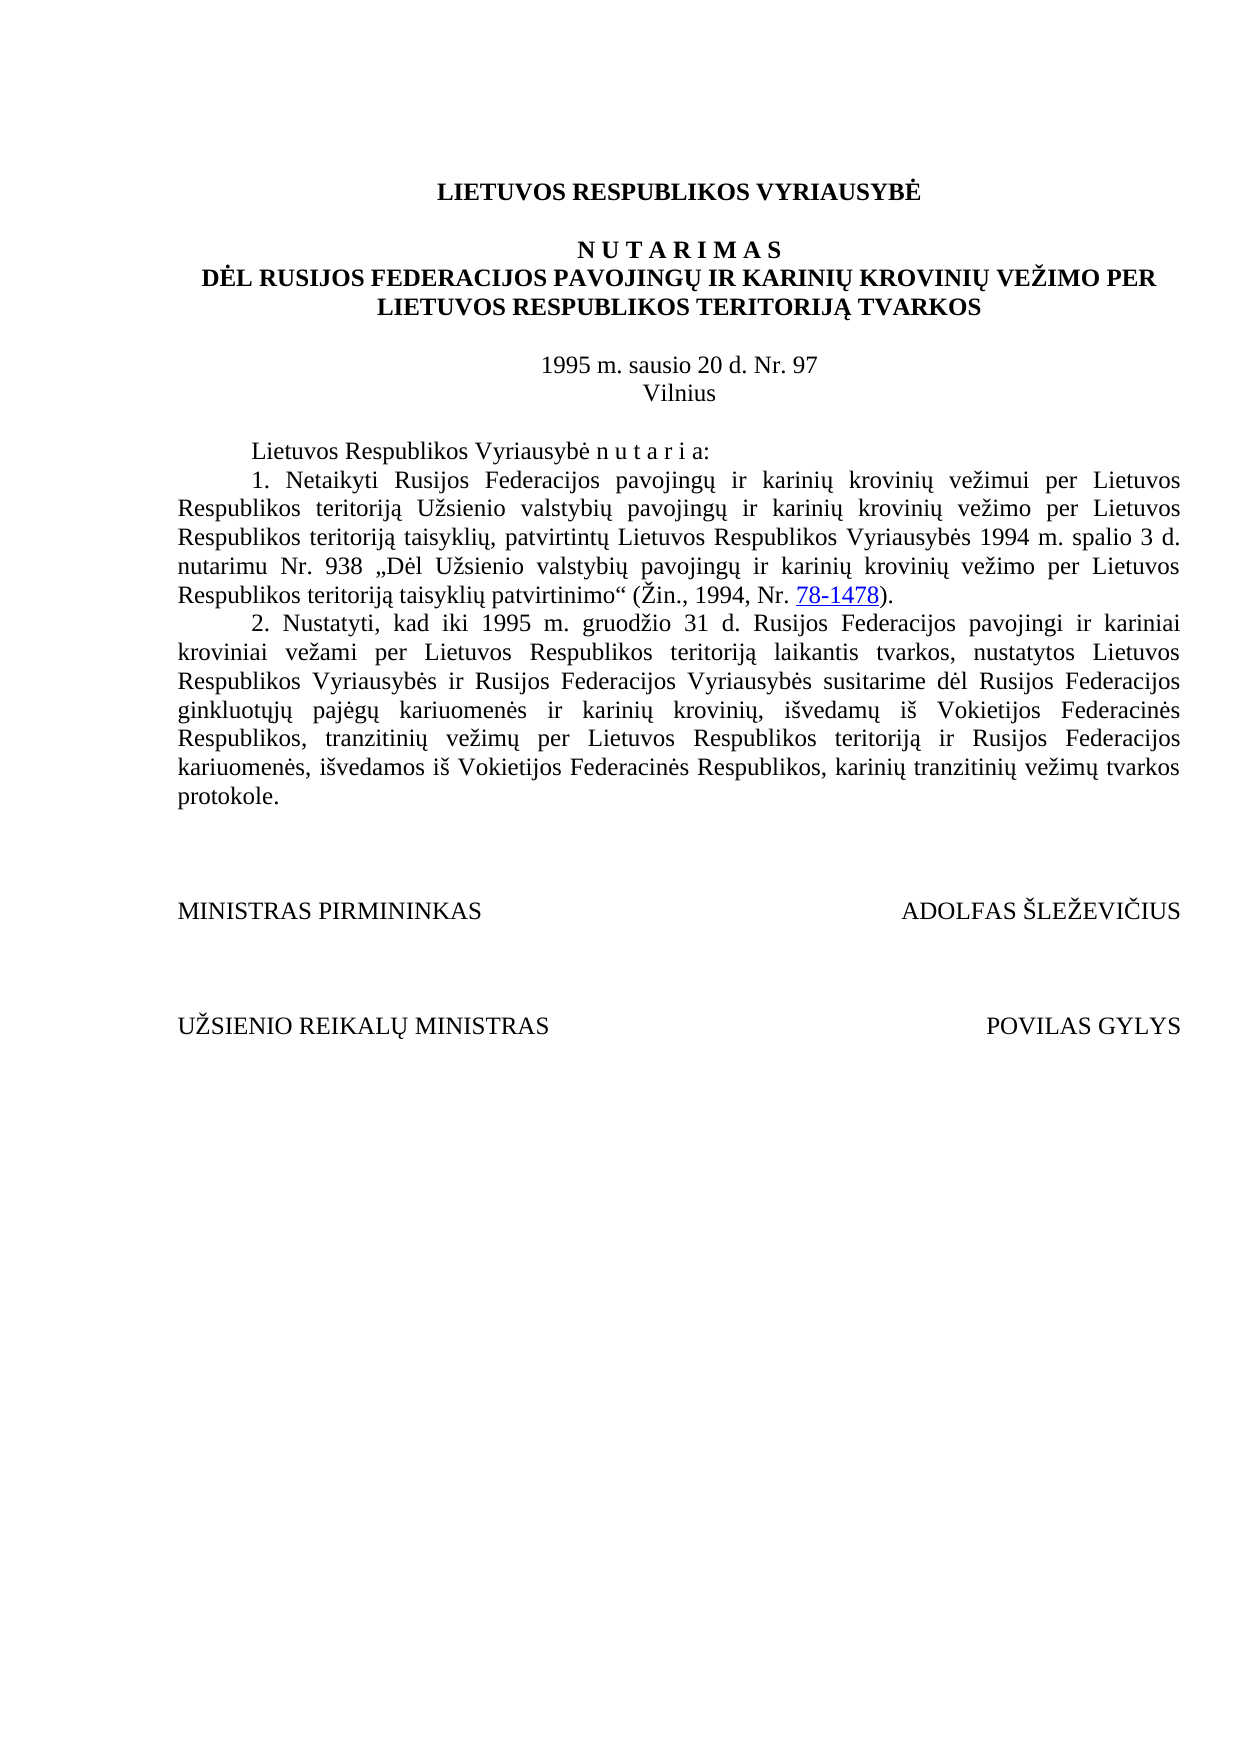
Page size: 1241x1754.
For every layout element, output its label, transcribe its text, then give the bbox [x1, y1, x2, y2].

text LIETUVOS RESPUBLIKOS VYRIAUSYBĖ [177, 177, 1181, 206]
text N U T A R I M A S [177, 235, 1181, 263]
text 1995 m. sausio 20 d. Nr. 97 [177, 350, 1181, 378]
text Vilnius [177, 378, 1181, 407]
text 2. Nustatyti, kad iki 1995 m. gruodžio 31 d. Rusijos Federacijos pavojingi ir kariniai kroviniai vežami per Lietuvos Respublikos teritoriją laikantis tvarkos, nustatytos Lietuvos Respublikos Vyriausybės ir Rusijos Federacijos Vyriausybės susitarime dėl Rusijos Federacijos ginkluotųjų pajėgų kariuomenės ir karinių krovinių, išvedamų iš Vokietijos Federacinės Respublikos, tranzitinių vežimų per Lietuvos Respublikos teritoriją ir Rusijos Federacijos kariuomenės, išvedamos iš Vokietijos Federacinės Respublikos, karinių tranzitinių vežimų tvarkos protokole. [177, 608, 1181, 810]
text 1. Netaikyti Rusijos Federacijos pavojingų ir karinių krovinių vežimui per Lietuvos Respublikos teritoriją Užsienio valstybių pavojingų ir karinių krovinių vežimo per Lietuvos Respublikos teritoriją taisyklių, patvirtintų Lietuvos Respublikos Vyriausybės 1994 m. spalio 3 d. nutarimu Nr. 938 „Dėl Užsienio valstybių pavojingų ir karinių krovinių vežimo per Lietuvos Respublikos teritoriją taisyklių patvirtinimo“ (Žin., 1994, Nr. 78-1478). [177, 465, 1181, 608]
text Lietuvos Respublikos Vyriausybė nutaria: [177, 436, 1181, 465]
text DĖL RUSIJOS FEDERACIJOS PAVOJINGŲ IR KARINIŲ KROVINIŲ VEŽIMO PER LIETUVOS RESPUBLIKOS TERITORIJĄ TVARKOS [177, 263, 1181, 321]
text UŽSIENIO REIKALŲ MINISTRAS POVILAS GYLYS [177, 1011, 1181, 1040]
text MINISTRAS PIRMININKAS ADOLFAS ŠLEŽEVIČIUS [177, 896, 1181, 925]
